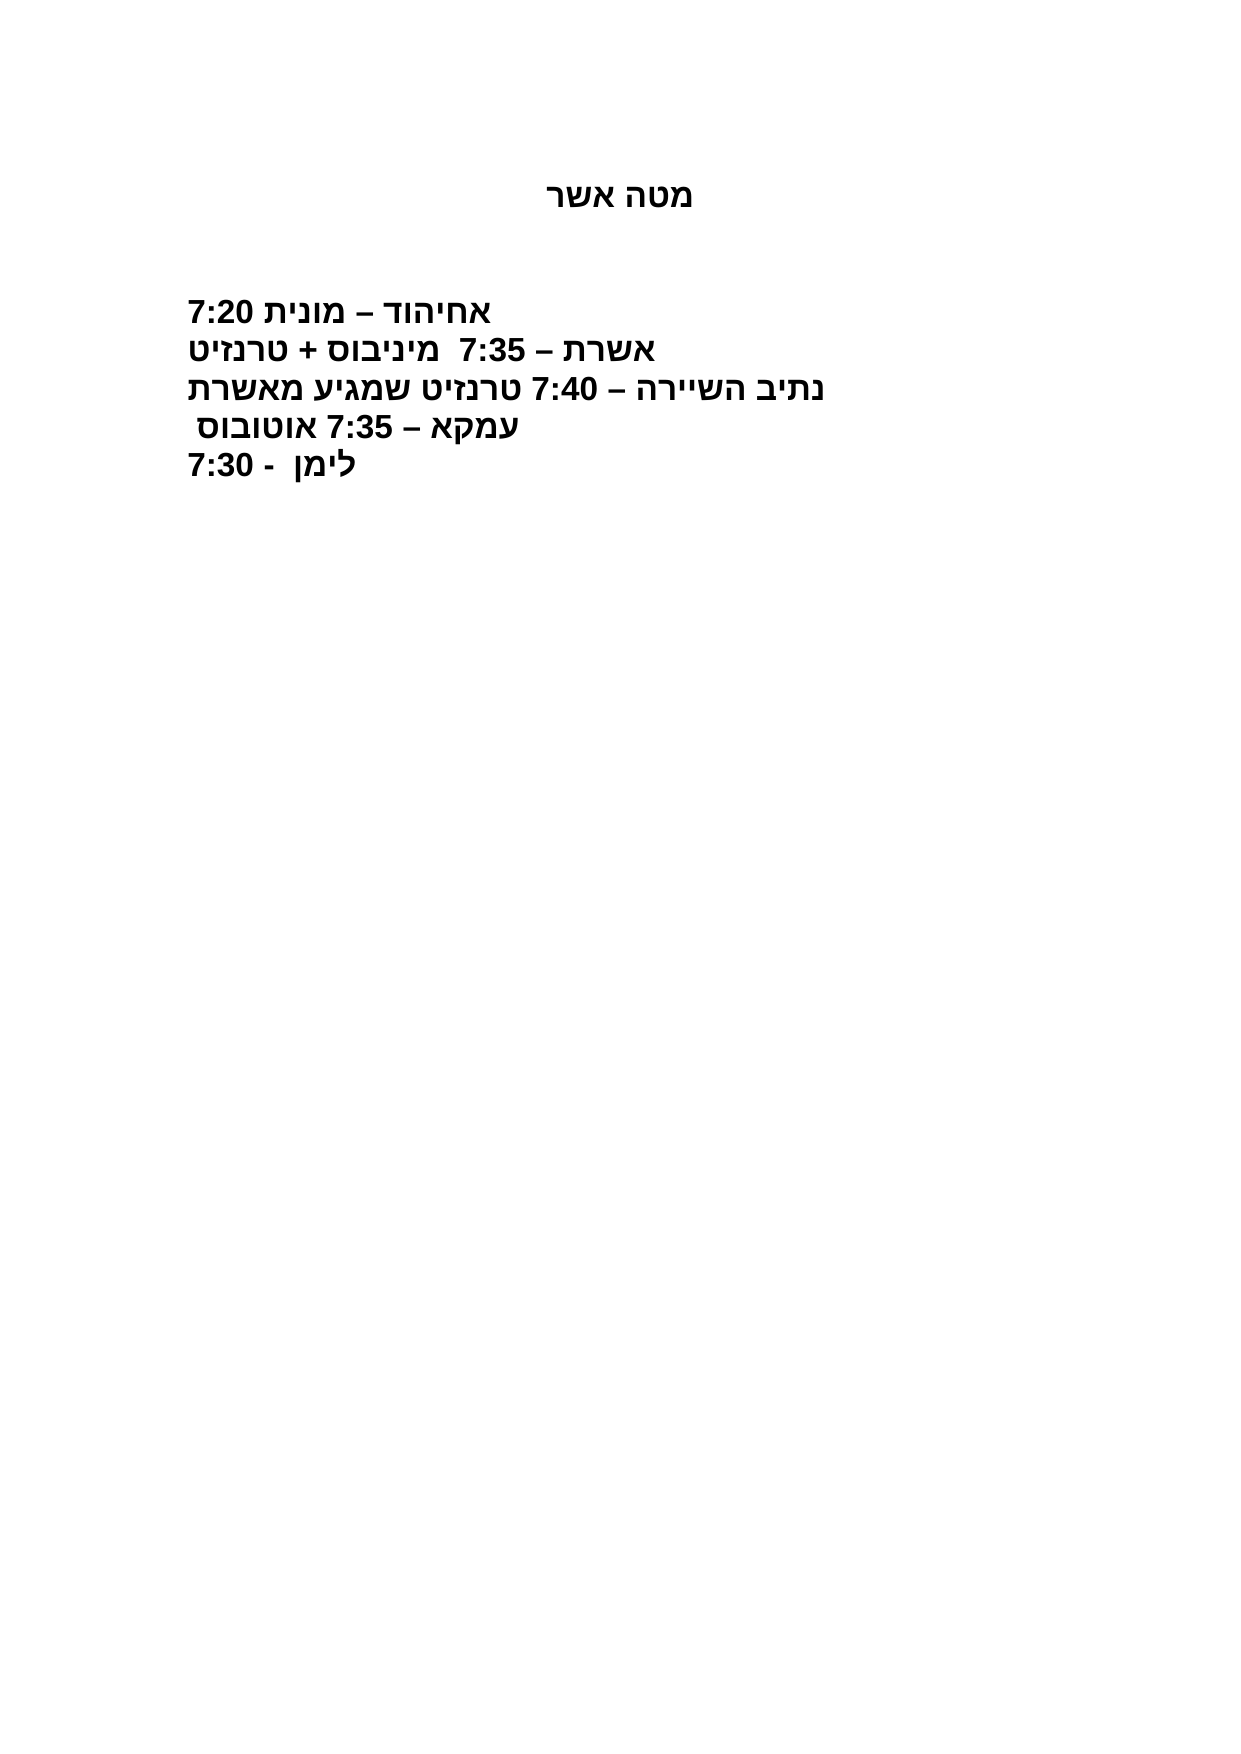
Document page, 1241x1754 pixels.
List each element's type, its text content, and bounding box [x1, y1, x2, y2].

text עמקא – 7:35 אוטובוס [187, 407, 1053, 445]
text אחיהוד – מונית 7:20 [187, 292, 1053, 330]
text מטה אשר [187, 176, 1053, 215]
text נתיב השיירה – 7:40 טרנזיט שמגיע מאשרת [187, 368, 1053, 407]
text לימן - 7:30 [187, 445, 1053, 484]
text אשרת – 7:35 מיניבוס + טרנזיט [187, 330, 1053, 368]
